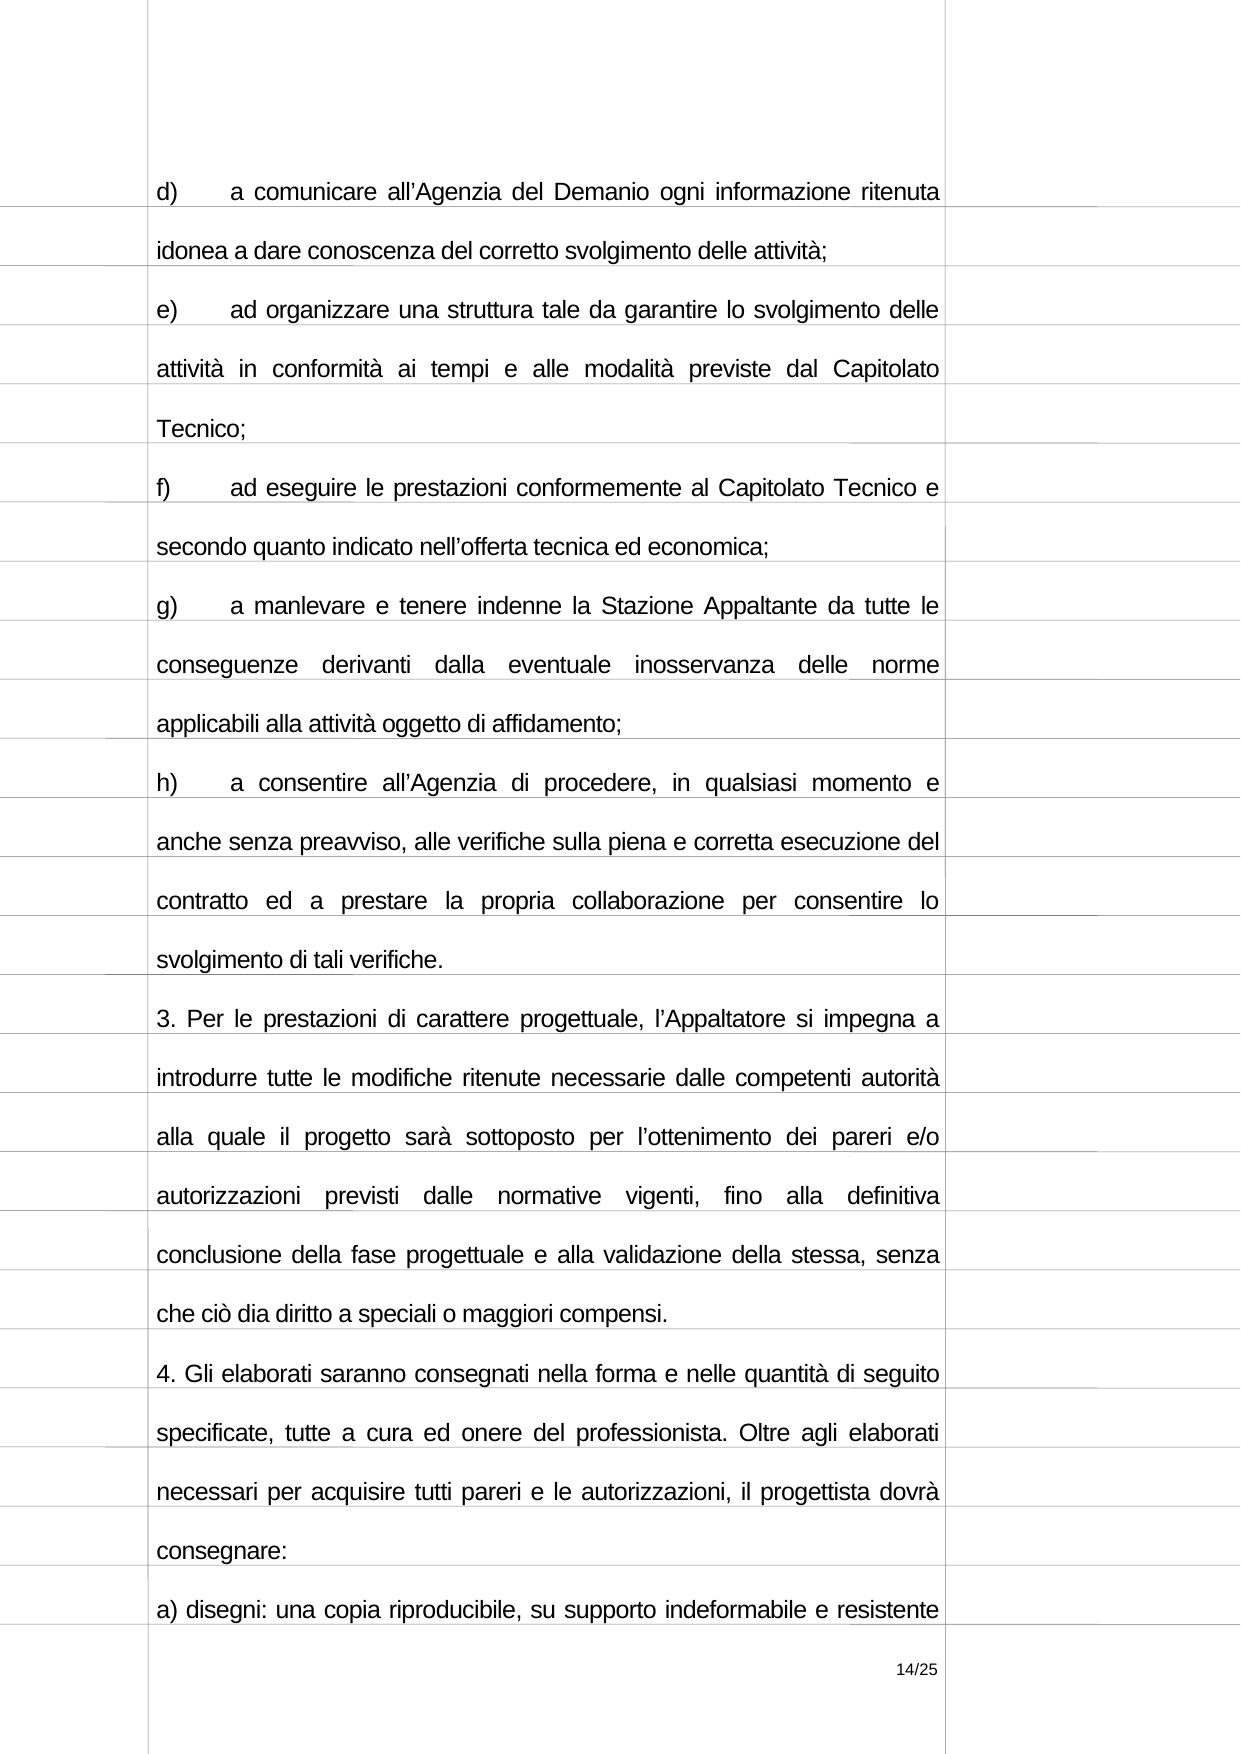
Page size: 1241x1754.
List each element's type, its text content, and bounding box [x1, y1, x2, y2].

list [156, 562, 941, 567]
list [156, 267, 941, 272]
list a comunicare all’Agenzia del Demanio ogni informazione ritenuta [156, 153, 941, 206]
text necessari per acquisire tutti pareri e le autorizzazioni, il progettista dovrà [156, 1448, 941, 1505]
list a consentire all’Agenzia di procedere, in qualsiasi momento e [156, 744, 941, 797]
text specificate, tutte a cura ed onere del professionista. Oltre agli elaborati [156, 1389, 941, 1446]
text che ciò dia diritto a speciali o maggiori compensi. [156, 1271, 941, 1328]
list ad organizzare una struttura tale da garantire lo svolgimento delle [156, 272, 941, 324]
list idonea a dare conoscenza del corretto svolgimento delle attività; [156, 207, 941, 265]
text alla quale il progetto sarà sottoposto per l’ottenimento dei pareri e/o [156, 1093, 941, 1151]
list [156, 444, 941, 449]
text 4. Gli elaborati saranno consegnati nella forma e nelle quantità di seguito [156, 1335, 941, 1387]
list anche senza preavviso, alle verifiche sulla piena e corretta esecuzione del [156, 798, 941, 856]
list a manlevare e tenere indenne la Stazione Appaltante da tutte le [156, 567, 941, 619]
list ad eseguire le prestazioni conformemente al Capitolato Tecnico e [156, 449, 941, 501]
text autorizzazioni previsti dalle normative vigenti, fino alla definitiva [156, 1152, 941, 1210]
list secondo quanto indicato nell’offerta tecnica ed economica; [156, 503, 941, 560]
text consegnare: [156, 1507, 941, 1564]
list applicabili alla attività oggetto di affidamento; [156, 680, 941, 738]
list svolgimento di tali verifiche. [156, 916, 941, 974]
text introdurre tutte le modifiche ritenute necessarie dalle competenti autorità [156, 1034, 941, 1092]
text a) disegni: una copia riproducibile, su supporto indeformabile e resistente [156, 1571, 941, 1623]
text conclusione della fase progettuale e alla validazione della stessa, senza [156, 1212, 941, 1269]
text 3. Per le prestazioni di carattere progettuale, l’Appaltatore si impegna a [156, 980, 941, 1033]
list contratto ed a prestare la propria collaborazione per consentire lo [156, 857, 941, 915]
list attività in conformità ai tempi e alle modalità previste dal Capitolato [156, 326, 941, 383]
list Tecnico; [156, 385, 941, 442]
list conseguenze derivanti dalla eventuale inosservanza delle norme [156, 621, 941, 678]
list [156, 739, 941, 744]
